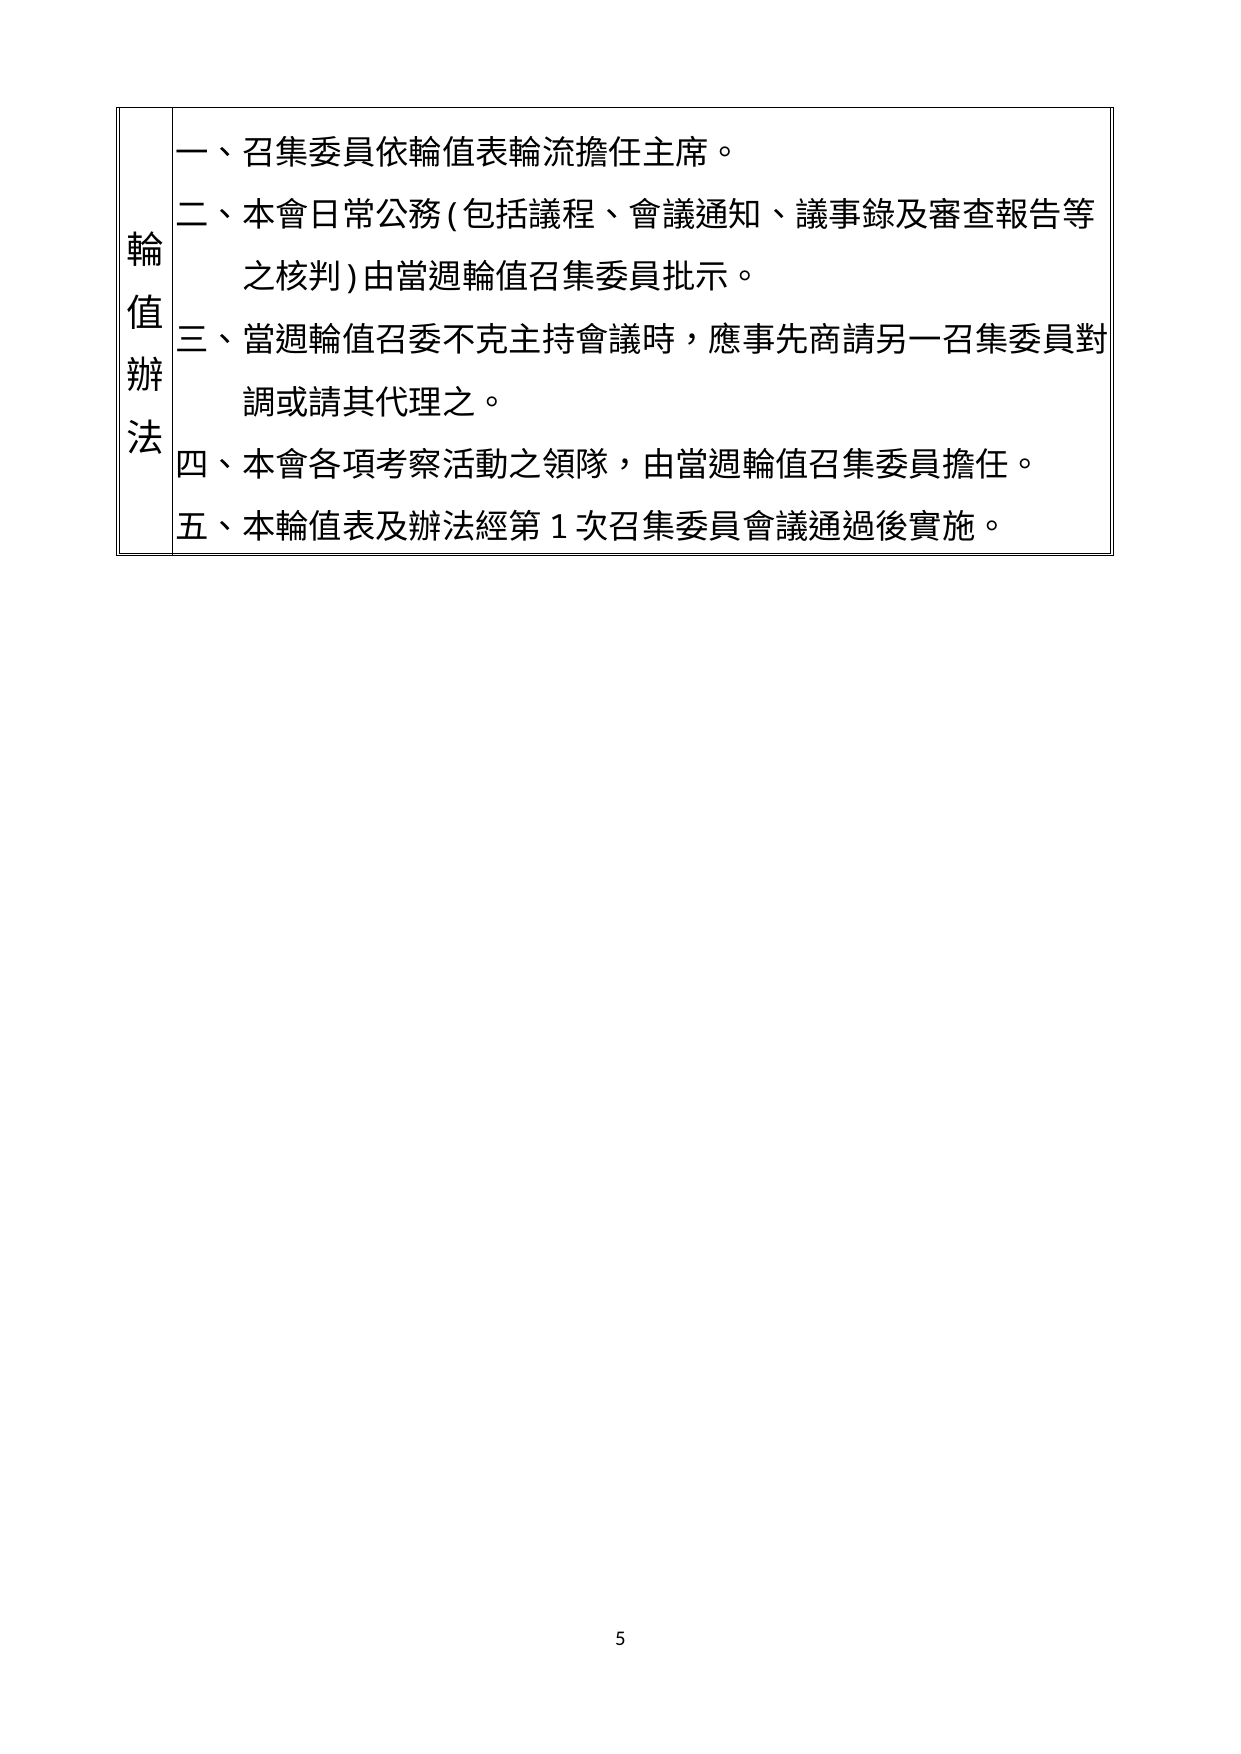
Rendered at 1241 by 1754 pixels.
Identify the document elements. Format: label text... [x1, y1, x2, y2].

table_cell 輪值辦法 [120, 108, 172, 553]
table_cell 一、召集委員依輪值表輪流擔任主席。 二、本會日常公務(包括議程、會議通知、議事錄及審查報告等之核判)由當週輪值召集委員批示。 三、當週輪值召委不克主持會議時，應事先商請另一召集委員對調或請其代理之。 四、本會各項考察活動之領隊，由當週輪值召集委員擔任。 五、本輪值表及辦法經第1次召集委員會議通過後實施。 [173, 108, 1110, 553]
